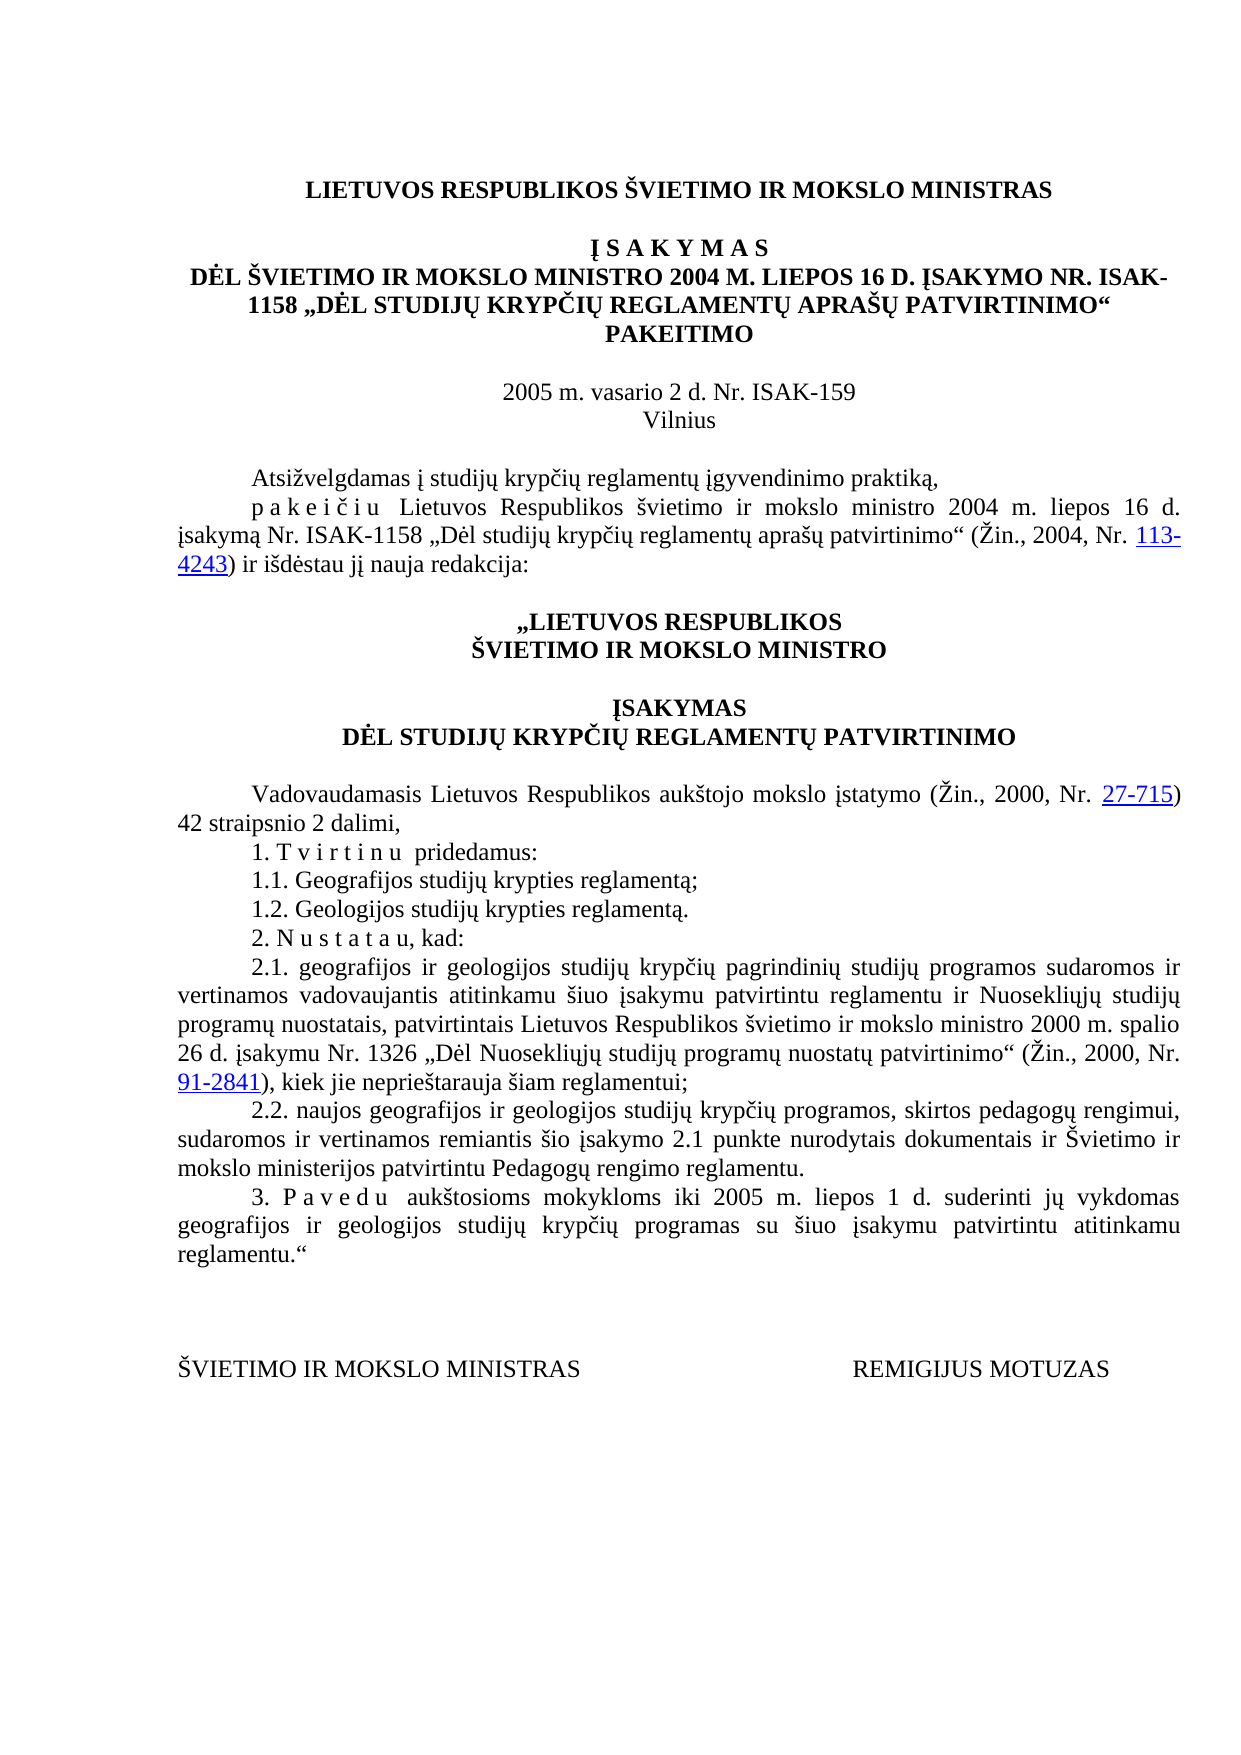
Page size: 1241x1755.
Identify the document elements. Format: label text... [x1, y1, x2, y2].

text 2. Nustatau, kad: [177, 923, 1181, 952]
text ĮSAKYMAS [177, 693, 1181, 722]
text LIETUVOS RESPUBLIKOS ŠVIETIMO IR MOKSLO MINISTRAS [177, 176, 1181, 204]
text DĖL ŠVIETIMO IR MOKSLO MINISTRO 2004 M. LIEPOS 16 D. ĮSAKYMO NR. ISAK-1158 „DĖL STUDIJŲ KRYPČIŲ REGLAMENTŲ APRAŠŲ PATVIRTINIMO“ PAKEITIMO [177, 262, 1181, 348]
text 1. Tvirtinu pridedamus: [177, 837, 1181, 866]
text 1.2. geologijos studijų krypties reglamentą. [177, 894, 1181, 923]
text Vilnius [177, 406, 1181, 434]
text 1.1. geografijos studijų krypties reglamentą; [177, 866, 1181, 894]
text 2.2. naujos geografijos ir geologijos studijų krypčių programos, skirtos pedagogų rengimui, sudaromos ir vertinamos remiantis šio įsakymo 2.1 punkte nurodytais dokumentais ir Švietimo ir mokslo ministerijos patvirtintu Pedagogų rengimo reglamentu. [177, 1096, 1181, 1182]
text „LIETUVOS RESPUBLIKOS [177, 607, 1181, 636]
text Atsižvelgdamas į studijų krypčių reglamentų įgyvendinimo praktiką, [177, 463, 1181, 492]
text 3. Pavedu aukštosioms mokykloms iki 2005 m. liepos 1 d. suderinti jų vykdomas geografijos ir geologijos studijų krypčių programas su šiuo įsakymu patvirtintu atitinkamu reglamentu.“ [177, 1182, 1181, 1268]
text Į S A K Y M A S [177, 233, 1181, 262]
text ŠVIETIMO IR MOKSLO MINISTRAS REMIGIJUS MOTUZAS [177, 1354, 1181, 1383]
text 2.1. geografijos ir geologijos studijų krypčių pagrindinių studijų programos sudaromos ir vertinamos vadovaujantis atitinkamu šiuo įsakymu patvirtintu reglamentu ir Nuosekliųjų studijų programų nuostatais, patvirtintais Lietuvos Respublikos švietimo ir mokslo ministro 2000 m. spalio 26 d. įsakymu Nr. 1326 „Dėl nuosekliųjų studijų programų nuostatų patvirtinimo“ (Žin., 2000, Nr. 91-2841), kiek jie neprieštarauja šiam reglamentui; [177, 952, 1181, 1096]
text 2005 m. vasario 2 d. Nr. ISAK-159 [177, 377, 1181, 406]
text Vadovaudamasis Lietuvos Respublikos aukštojo mokslo įstatymo (Žin., 2000, Nr. 27-715) 42 straipsnio 2 dalimi, [177, 779, 1181, 837]
text pakeičiu Lietuvos Respublikos švietimo ir mokslo ministro 2004 m. liepos 16 d. įsakymą Nr. ISAK-1158 „Dėl studijų krypčių reglamentų aprašų patvirtinimo“ (Žin., 2004, Nr. 113-4243) ir išdėstau jį nauja redakcija: [177, 492, 1181, 578]
text ŠVIETIMO IR MOKSLO MINISTRO [177, 636, 1181, 664]
text DĖL STUDIJŲ KRYPČIŲ REGLAMENTŲ PATVIRTINIMO [177, 722, 1181, 751]
